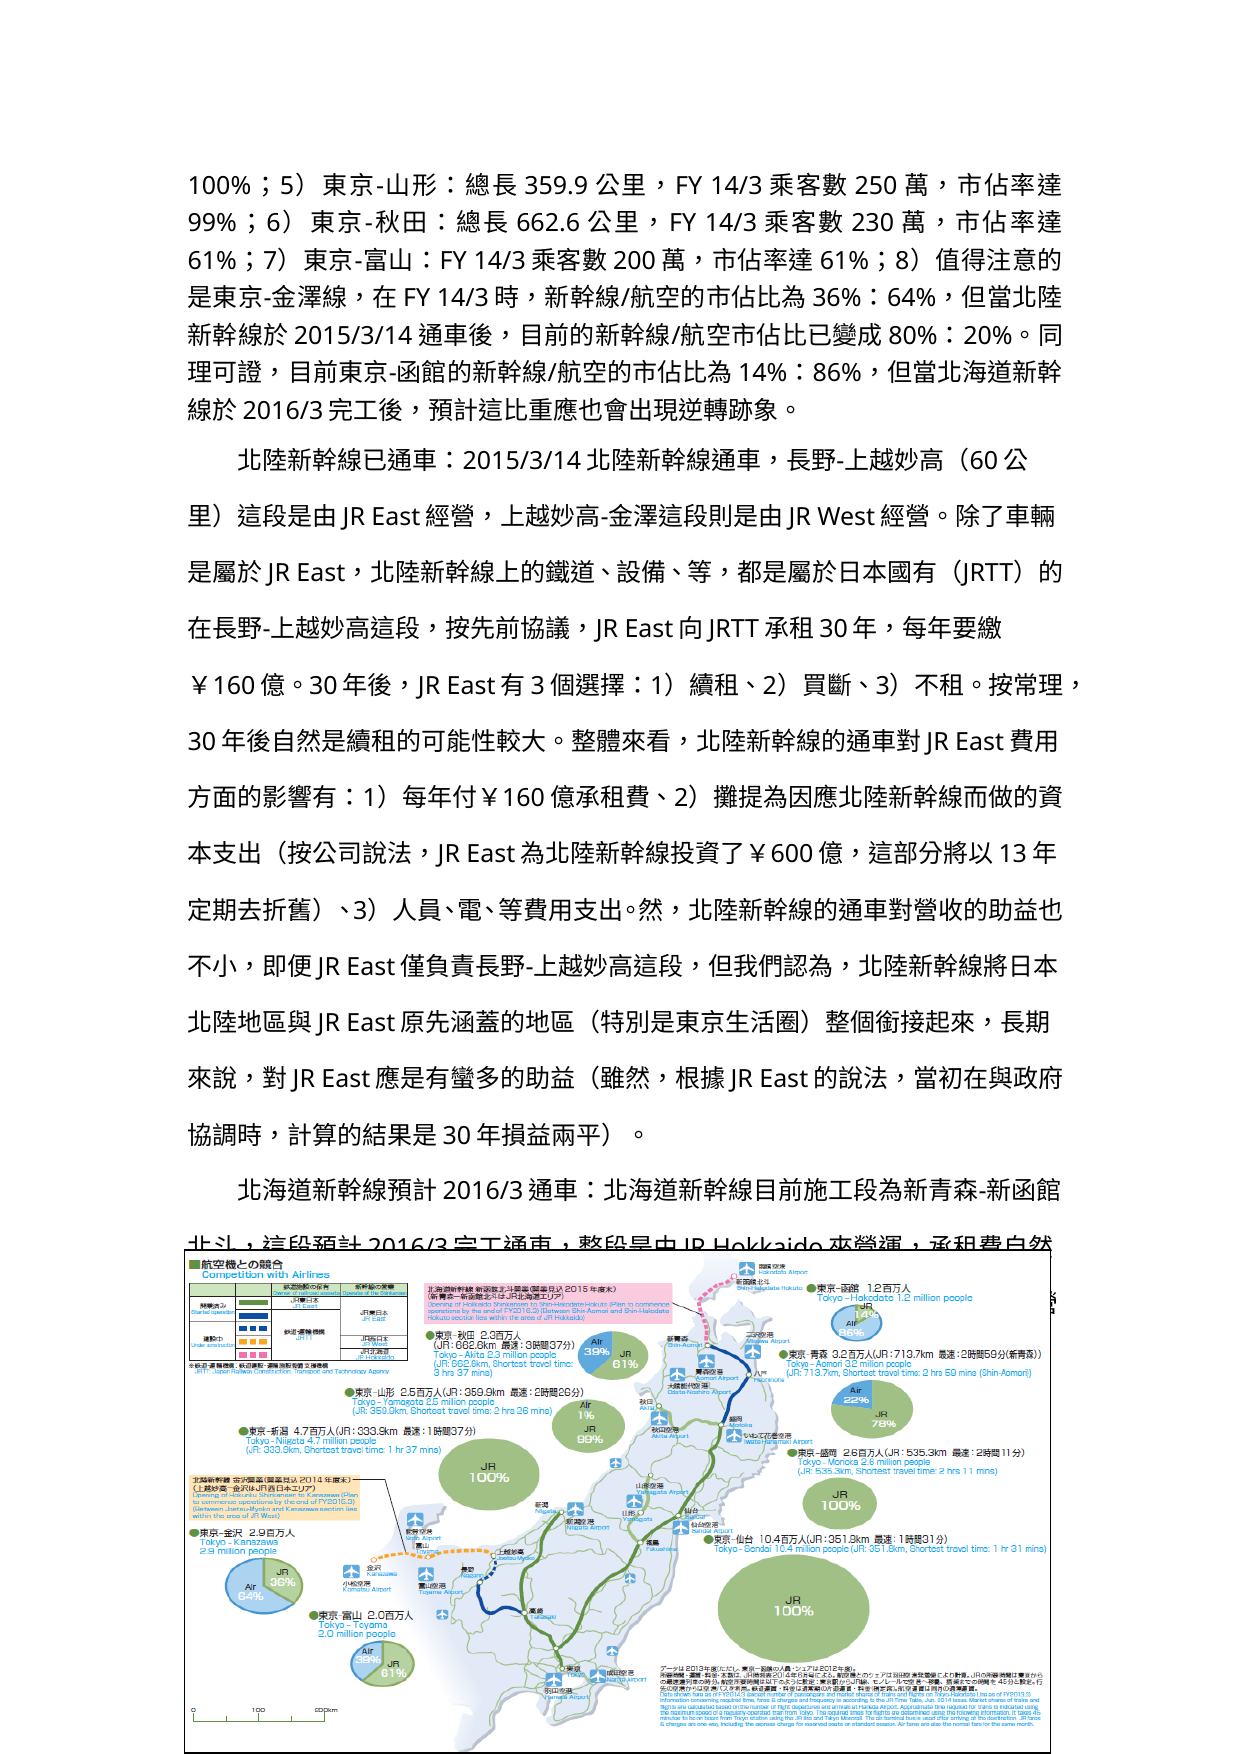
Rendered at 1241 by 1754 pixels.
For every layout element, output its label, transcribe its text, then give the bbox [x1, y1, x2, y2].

text 100%；5）東京-山形：總長359.9公里，FY 14/3乘客數250萬，市佔率達99%；6）東京-秋田：總長662.6公里，FY 14/3乘客數230萬，市佔率達61%；7）東京-富山：FY 14/3乘客數200萬，市佔率達61%；8）值得注意的是東京-金澤線，在FY 14/3時，新幹線/航空的市佔比為36%：64%，但當北陸新幹線於2015/3/14通車後，目前的新幹線/航空市佔比已變成80%：20%。同理可證，目前東京-函館的新幹線/航空的市佔比為14%：86%，但當北海道新幹線於2016/3完工後，預計這比重應也會出現逆轉跡象。 [187, 164, 1063, 427]
text 北海道新幹線預計2016/3通車：北海道新幹線目前施工段為新青森-新函館北斗，這段預計2016/3完工通車，整段是由JR Hokkaido來營運，承租費自然也是由JR Hokkaido負擔。由於，盛岡-新青森這段屬於JR East的部分已經在營運，我們預估明年北海道新幹線通車後，對JR East營運帶來的助益會比北陸新幹線更明顯（這我們從JR East提到高崎-長野段營運狀況弱於預期，盛岡-八戶段營運優於預期可獲得印證）。 [187, 1170, 1063, 1489]
picture [185, 1251, 1050, 1752]
text 圖2：JR East新幹線路線 [1051, 1519, 1063, 1557]
text 北陸新幹線已通車：2015/3/14北陸新幹線通車，長野-上越妙高（60公里）這段是由JR East經營，上越妙高-金澤這段則是由JR West經營。除了車輛是屬於JR East，北陸新幹線上的鐵道、設備、等，都是屬於日本國有（JRTT）的。在長野-上越妙高這段，按先前協議，JR East向JRTT承租30年，每年要繳￥160億。30年後，JR East有3個選擇：1）續租、2）買斷、3）不租。按常理，30年後自然是續租的可能性較大。整體來看，北陸新幹線的通車對JR East費用方面的影響有：1）每年付￥160億承租費、2）攤提為因應北陸新幹線而做的資本支出（按公司說法，JR East為北陸新幹線投資了￥600億，這部分將以13年定期去折舊）、3）人員、電、等費用支出。然，北陸新幹線的通車對營收的助益也不小，即便JR East僅負責長野-上越妙高這段，但我們認為，北陸新幹線將日本北陸地區與JR East原先涵蓋的地區（特別是東京生活圈）整個銜接起來，長期來說，對JR East應是有蠻多的助益（雖然，根據JR East的說法，當初在與政府協調時，計算的結果是30年損益兩平）。 [187, 439, 1063, 1152]
